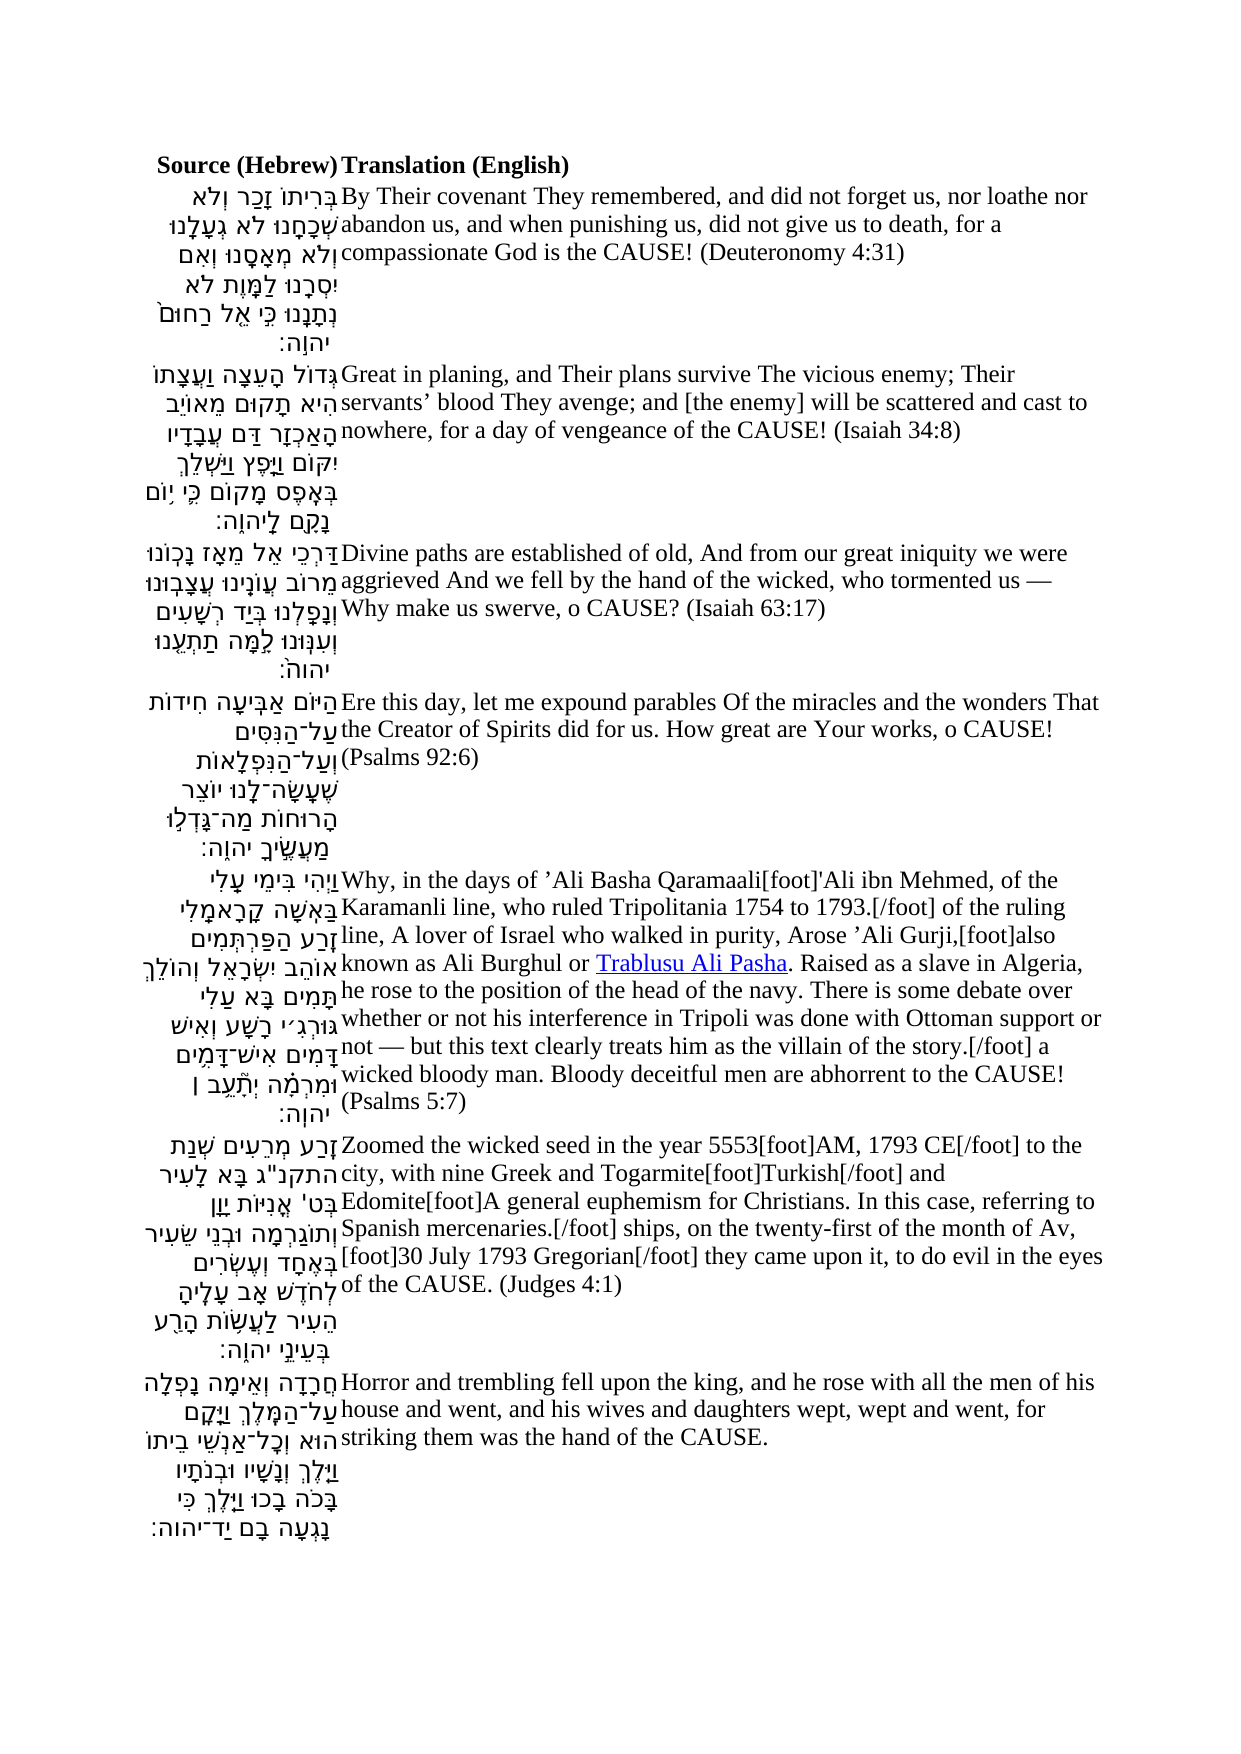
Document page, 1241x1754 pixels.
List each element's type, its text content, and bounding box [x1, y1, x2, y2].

table_header Source (Hebrew) [135, 150, 339, 181]
table_cell גְּדוֹל הָעֵצָה וַעֲצָתוֹ הִיא תָקוּם מֵאוֹיֵב הָאַכְזָר דַּם עֲבָדָיו יִקּוֹם וַיָּֽפֶץ וַיַּשְׁלֵךְ בְּאֶֽפֶס מָקוֹם כִּ֛י י֥וֹם נָקָ֖ם לַֽיהו֑ה׃ [135, 359, 339, 537]
table_cell Why, in the days of ’Ali Basha Qaramaali[foot]'Ali ibn Mehmed, of the Karamanli line, who ruled Tripolitania 1754 to 1793.[/foot] of the ruling line, A lover of Israel who walked in purity, Arose ’Ali Gurji,[foot]also known as Ali Burghul or Trablusu Ali Pasha. Raised as a slave in Algeria, he rose to the position of the head of the navy. There is some debate over whether or not his interference in Tripoli was done with Ottoman support or not — but this text clearly treats him as the villain of the story.[/foot] a wicked bloody man. Bloody deceitful men are abhorrent to the CAUSE! (Psalms 5:7) [339, 864, 1105, 1130]
table_header Translation (English) [339, 150, 1105, 181]
table_cell Ere this day, let me expound parables Of the miracles and the wonders That the Creator of Spirits did for us. How great are Your works, o CAUSE! (Psalms 92:6) [339, 686, 1105, 864]
table_cell Great in planing, and Their plans survive The vicious enemy; Their servants’ blood They avenge; and [the enemy] will be scattered and cast to nowhere, for a day of vengeance of the CAUSE! (Isaiah 34:8) [339, 359, 1105, 537]
table_cell חֲרָדָה וְאֵימָה נָפְלָה עַל־הַמֶּֽלֶךְ וַיָּֽקׇם הוּא וְכׇל־אַנְשֵׁי בֵיתוֹ וַיֵּֽלֶךְ וְנָשָׁיו וּבְנֹתָיו בָּכֹה בָכוּ וַיֵּֽלֶךְ כִּי נָגְעָה בָם יַד־יהוה׃ [135, 1366, 339, 1544]
table_cell By Their covenant They remembered, and did not forget us, nor loathe nor abandon us, and when punishing us, did not give us to death, for a compassionate God is the CAUSE! (Deuteronomy 4:31) [339, 181, 1105, 359]
table_cell בְּרִיתוֹ זָכַר וְלֹא שְׁכָחָֽנוּ לֹא גְעָלָֽנוּ וְלֹא מְאָסָֽנוּ וְאִם יִסְרָֽנוּ לַמָּֽוֶת לֹא נְתָנָֽנוּ כִּ֣י אֵ֤ל רַחוּם֙ יהו֣ה׃ [135, 181, 339, 359]
table_cell Horror and trembling fell upon the king, and he rose with all the men of his house and went, and his wives and daughters wept, wept and went, for striking them was the hand of the CAUSE. [339, 1366, 1105, 1544]
table_cell זֶֽרַע מְרֵעִים שְׁנַת התקנ"ג בָּא לָעִיר בְּט' אֳנִיּוֹת יָוָן וְתוֹגַרְמָה וּבְנֵי שֵׂעִיר בְּאֶחָד וְעֶשְׂרִים לְחֹדֶשׁ אָב עָלֶֽיהָ הֵעִיר לַעֲשׂ֥וֹת הָרַ֖ע בְּעֵינֵ֣י יהו֑ה׃ [135, 1130, 339, 1366]
table_cell הַיּוֹם אַבִּֽיעָה חִידוֹת עַל־הַנִּסִּים וְעַל־הַנִּפְלָאוֹת שֶׁעָֽשָׂה־לָֽנוּ יוֹצֵר הָרוּחוֹת מַה־גָּדְל֣וּ מַעֲשֶׂ֣יךָ יהו֑ה׃ [135, 686, 339, 864]
table_cell Zoomed the wicked seed in the year 5553[foot]AM, 1793 CE[/foot] to the city, with nine Greek and Togarmite[foot]Turkish[/foot] and Edomite[foot]A general euphemism for Christians. In this case, referring to Spanish mercenaries.[/foot] ships, on the twenty-first of the month of Av,[foot]30 July 1793 Gregorian[/foot] they came upon it, to do evil in the eyes of the CAUSE. (Judges 4:1) [339, 1130, 1105, 1366]
table_cell דַּרְכֵי אֵל מֵאָז נָכֽוֹנוּ מֵרוֹב עֲוֺנֵֽינוּ עֲצָבֽוּנוּ וְנָפַֽלְנוּ בְּיַד רְשָׁעִים וְעִנּֽוּנוּ לָ֣מָּה תַתְעֵ֤נוּ יהוה֙׃ [135, 537, 339, 686]
table_cell וַיְהִי בִּימֵי עַֽלִי בַּאֽשָׁה קָרָאמַֽלִי זֶֽרַע הַפַּרְתְּמִים אוֹהֵב יִשְׂרָאֵל וְהוֹלֵךְ תָּמִים בָּא עַלִי גּוּרְגִ׳י רָשָׁע וְאִישׁ דָּמִים אִישׁ־דָּמִ֥ים וּמִרְמָ֗ה יְתָ֘עֵ֥ב ׀ יהוֽה׃ [135, 864, 339, 1130]
table_cell Divine paths are established of old, And from our great iniquity we were aggrieved And we fell by the hand of the wicked, who tormented us — Why make us swerve, o CAUSE? (Isaiah 63:17) [339, 537, 1105, 686]
